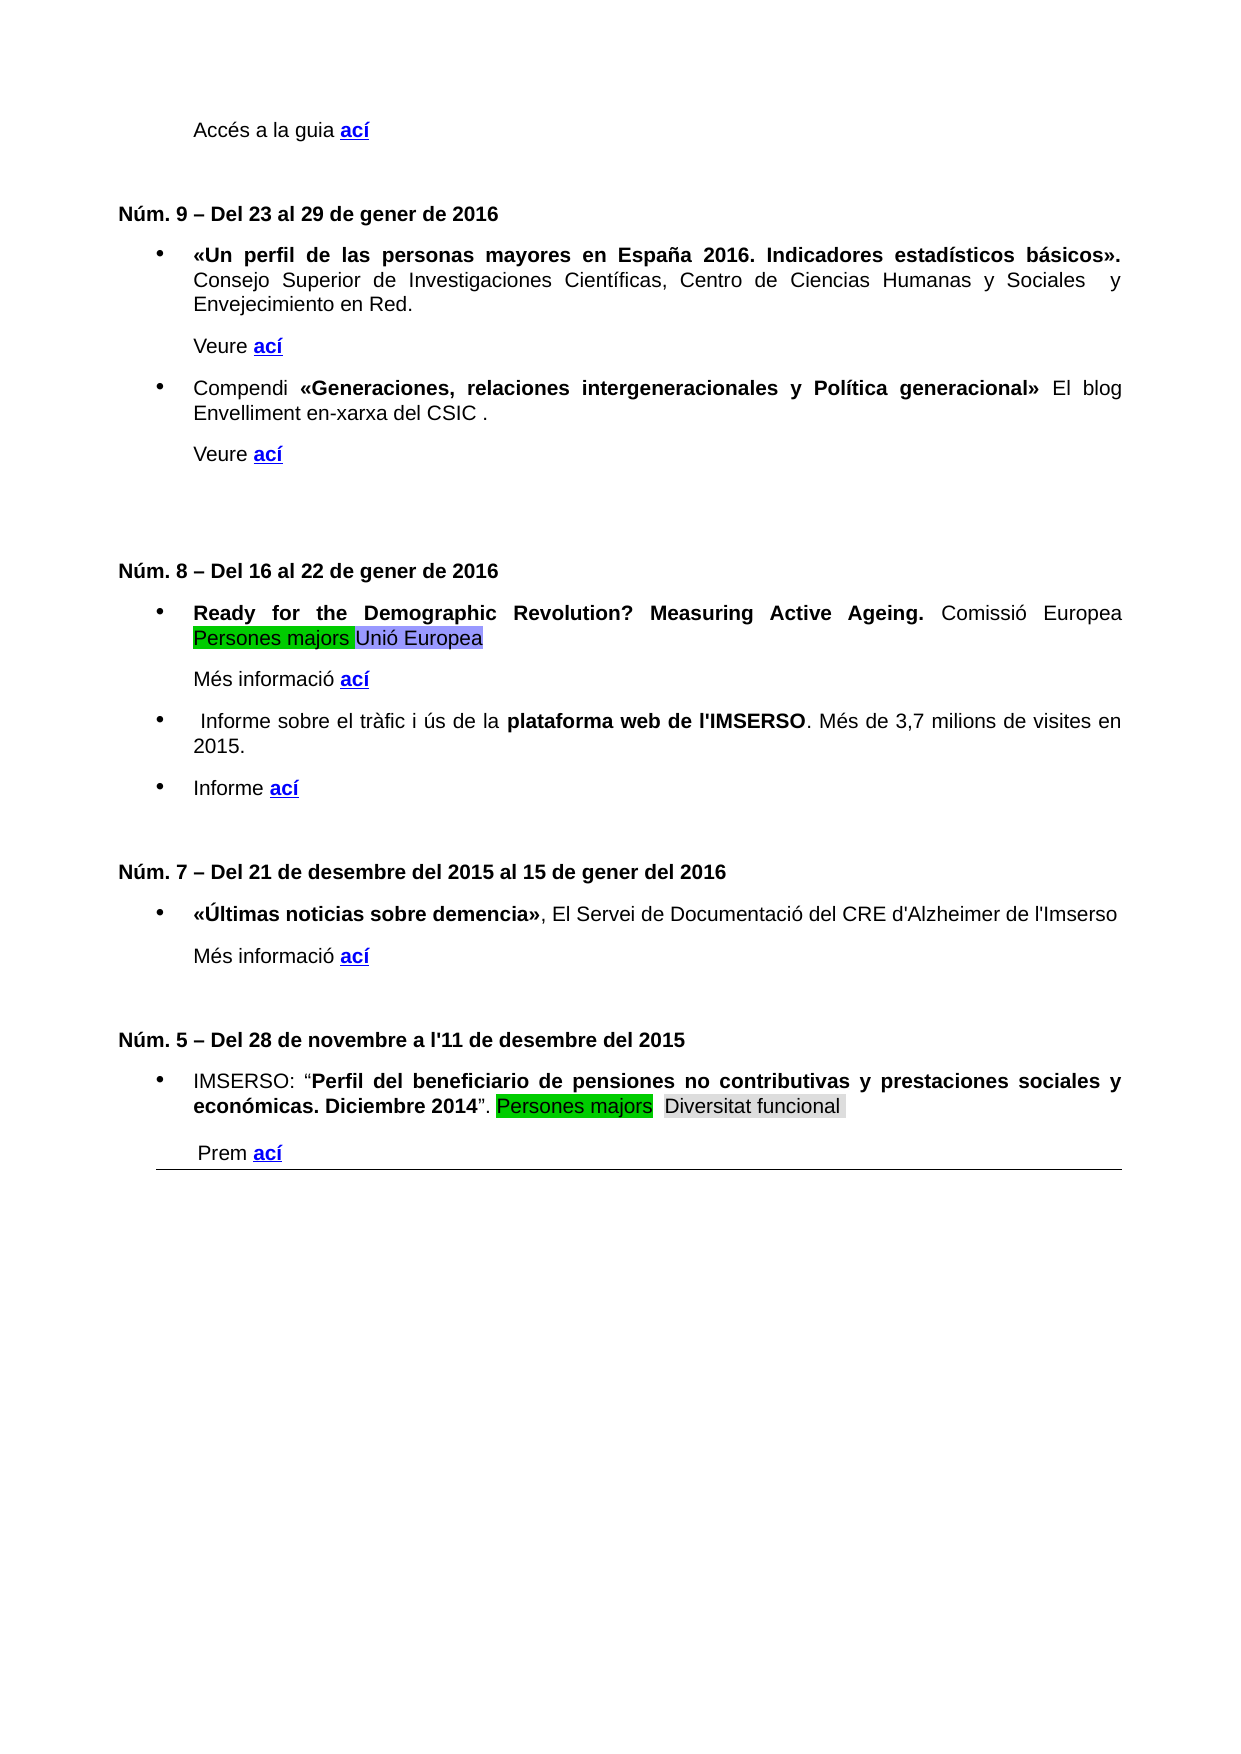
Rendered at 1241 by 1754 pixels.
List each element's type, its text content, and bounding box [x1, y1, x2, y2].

list Informe ací [156, 776, 1122, 801]
list Més informació ací [156, 667, 1122, 691]
text Núm. 7 – Del 21 de desembre del 2015 al 15 de gener del 2016 [118, 860, 1122, 884]
list IMSERSO: “Perfil del beneficiario de pensiones no contributivas y prestaciones sociales y económicas. Diciembre 2014”. Persones majors Diversitat funcional [156, 1069, 1122, 1118]
list Veure ací [156, 442, 1122, 466]
list «Últimas noticias sobre demencia», El Servei de Documentació del CRE d'Alzheimer de l'Imserso [156, 902, 1122, 927]
list Més informació ací [156, 944, 1122, 968]
list Prem ací [156, 1136, 1122, 1169]
text Núm. 5 – Del 28 de novembre a l'11 de desembre del 2015 [118, 1028, 1122, 1052]
list Ready for the Demographic Revolution? Measuring Active Ageing. Comissió Europea Persones majors Unió Europea [156, 601, 1122, 649]
list Compendi «Generaciones, relaciones intergeneracionales y Política generacional» El blog Envelliment en-xarxa del CSIC . [156, 375, 1122, 424]
list «Un perfil de las personas mayores en España 2016. Indicadores estadísticos básicos». Consejo Superior de Investigaciones Científicas, Centro de Ciencias Humanas y Sociales y Envejecimiento en Red. [156, 243, 1122, 316]
text Núm. 9 – Del 23 al 29 de gener de 2016 [118, 201, 1122, 225]
list Accés a la guia ací [156, 118, 1122, 142]
text Núm. 8 – Del 16 al 22 de gener de 2016 [118, 559, 1122, 583]
list Informe sobre el tràfic i ús de la plataforma web de l'IMSERSO. Més de 3,7 milions de visites en 2015. [156, 709, 1122, 758]
list Veure ací [156, 334, 1122, 358]
